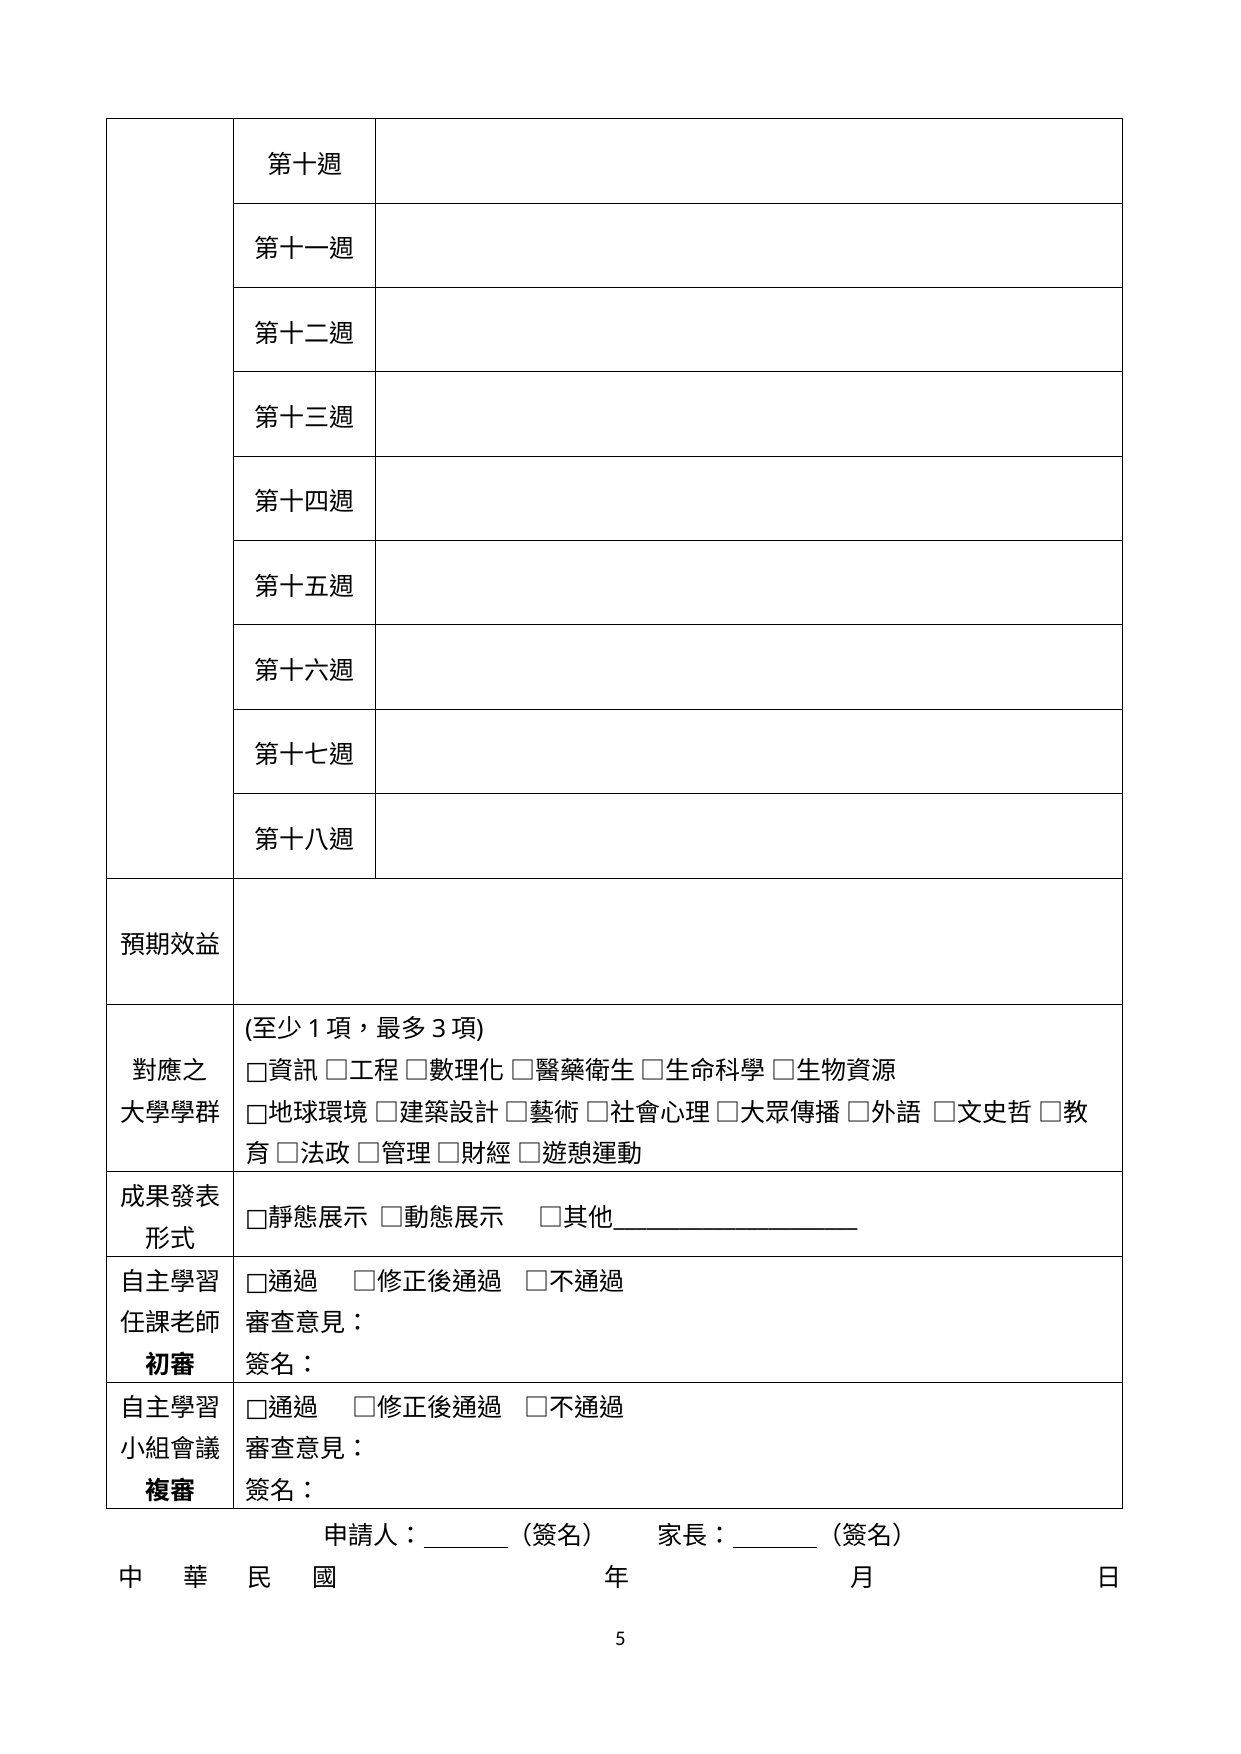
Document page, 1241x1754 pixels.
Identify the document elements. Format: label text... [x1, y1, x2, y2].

table_cell 預期效益 [107, 879, 233, 1003]
table_cell [234, 879, 1122, 1003]
table_cell □通過 □修正後通過 □不通過 審查意見： 簽名： [234, 1257, 1122, 1382]
table_cell 第十二週 [234, 288, 375, 371]
table_cell [376, 794, 1122, 877]
table_cell [376, 625, 1122, 709]
table_cell [376, 372, 1122, 456]
table_cell [376, 119, 1122, 202]
table_cell 第十一週 [234, 204, 375, 287]
text 中華民國 年 月 日 [118, 1563, 1122, 1592]
table_cell [376, 541, 1122, 624]
table_cell (至少1項，最多3項) □資訊 □工程 □數理化 □醫藥衛生 □生命科學 □生物資源 □地球環境 □建築設計 □藝術 □社會心理 □大眾傳播 □外語 □文史哲 □教育 □法政 □管理 □財經 □遊憩運動 [234, 1005, 1122, 1171]
table_cell 第十五週 [234, 541, 375, 624]
table_cell 第十七週 [234, 710, 375, 793]
table_cell □通過 □修正後通過 □不通過 審查意見： 簽名： [234, 1383, 1122, 1508]
table_cell 自主學習小組會議複審 [107, 1383, 233, 1508]
text 申請人： （簽名） 家長： （簽名） [118, 1521, 1122, 1550]
table_cell [376, 288, 1122, 371]
table_cell 第十週 [234, 119, 375, 202]
table_cell 對應之 大學學群 [107, 1005, 233, 1171]
table_cell 第十八週 [234, 794, 375, 877]
table_cell 自主學習任課老師初審 [107, 1257, 233, 1382]
table_cell 第十四週 [234, 457, 375, 540]
table_cell 第十三週 [234, 372, 375, 456]
table_cell [376, 710, 1122, 793]
table_cell [376, 204, 1122, 287]
table_cell □靜態展示 □動態展示 □其他______________________ [234, 1172, 1122, 1256]
table_cell 第十六週 [234, 625, 375, 709]
table_cell [376, 457, 1122, 540]
table_cell 成果發表 形式 [107, 1172, 233, 1256]
table_cell [107, 119, 233, 877]
